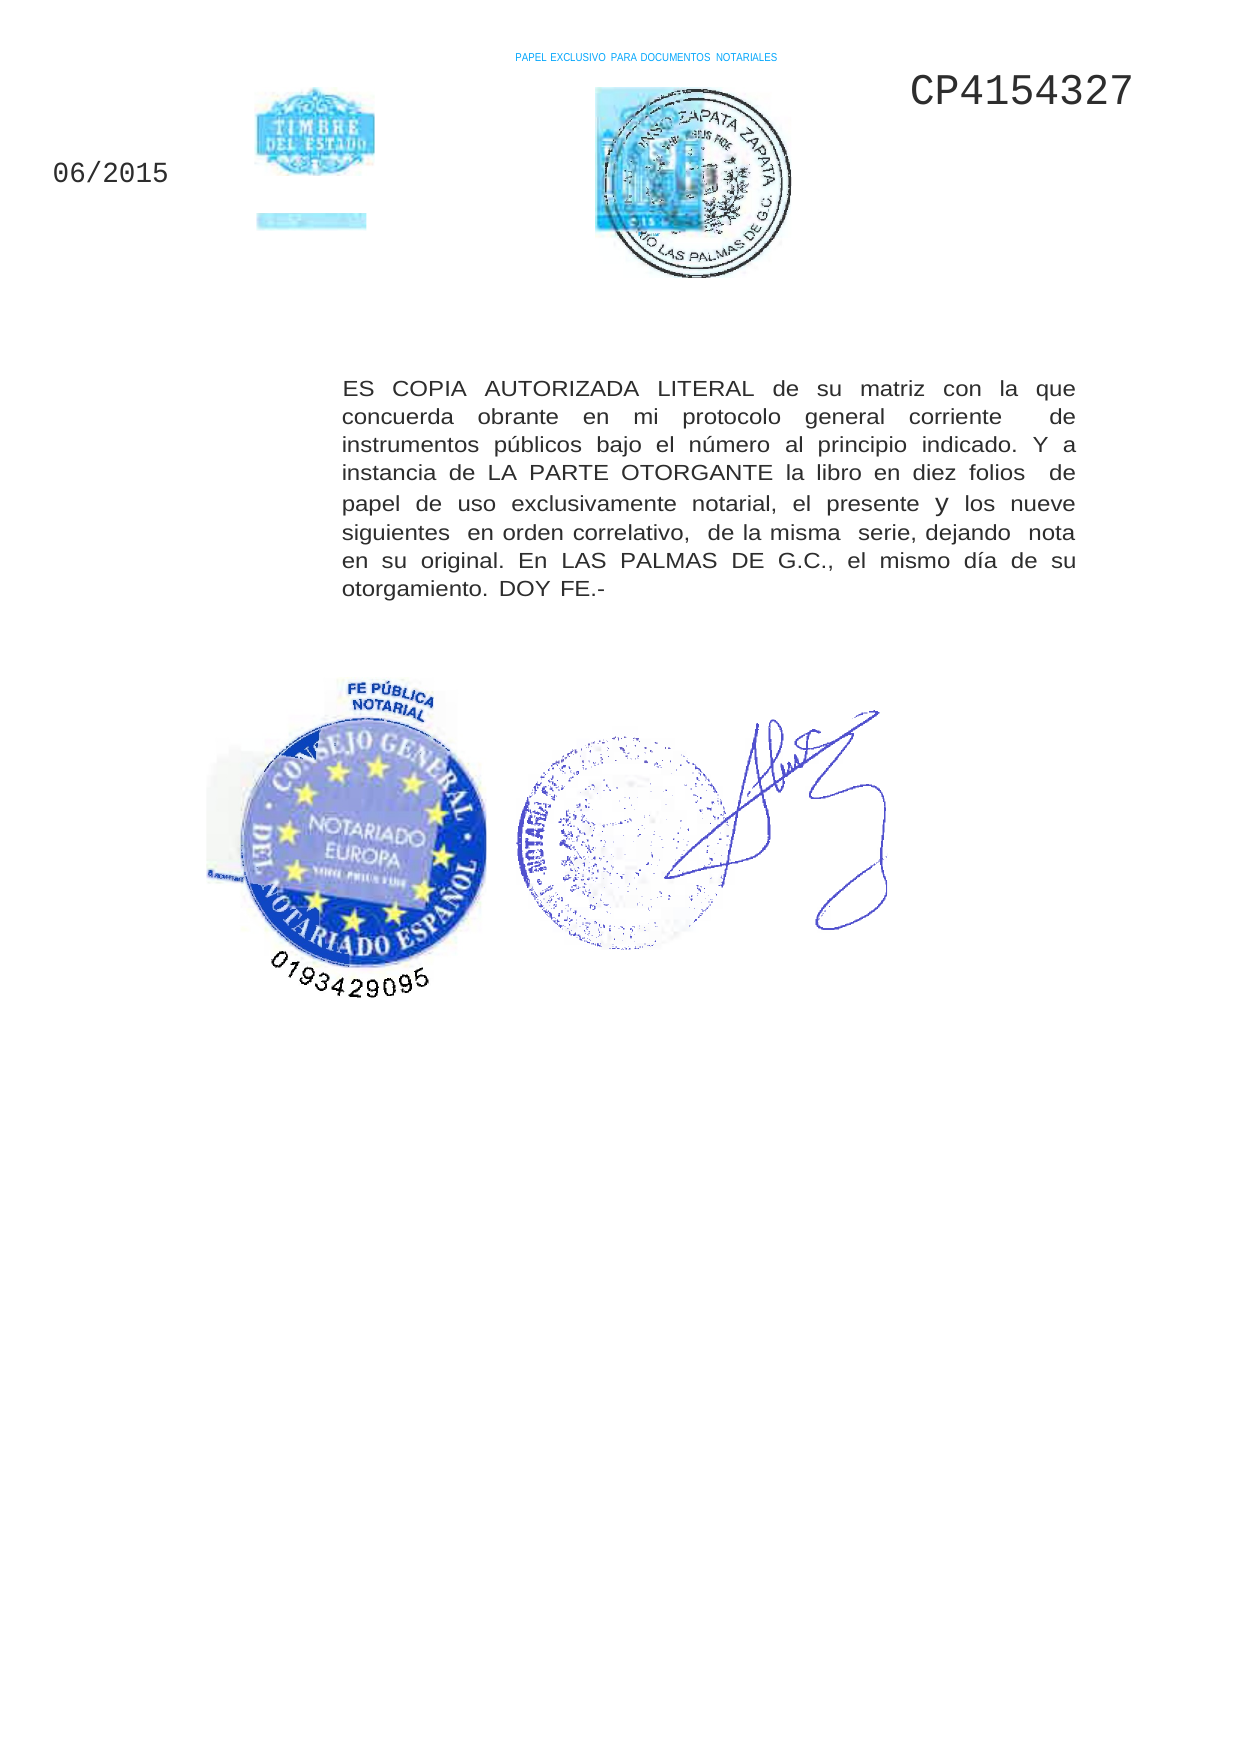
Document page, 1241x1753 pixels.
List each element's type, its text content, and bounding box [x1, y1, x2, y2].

picture [557, 53, 562, 61]
picture [630, 53, 636, 61]
picture [256, 213, 367, 231]
picture [598, 53, 605, 61]
picture [751, 53, 758, 61]
picture [670, 53, 676, 61]
picture [743, 53, 748, 61]
picture [690, 53, 696, 61]
picture [624, 53, 629, 61]
picture [516, 710, 888, 950]
picture [717, 53, 729, 61]
picture [648, 53, 654, 61]
picture [696, 53, 703, 61]
picture [583, 53, 588, 61]
picture [736, 53, 742, 61]
picture [595, 87, 792, 278]
picture [655, 53, 661, 61]
picture [771, 53, 776, 61]
picture [617, 53, 623, 61]
picture [521, 53, 527, 61]
picture [730, 53, 736, 61]
picture [563, 53, 569, 61]
text CP4154327 [909, 68, 1240, 118]
picture [705, 53, 710, 61]
picture [663, 53, 668, 61]
picture [254, 87, 375, 176]
picture [206, 677, 487, 998]
text ES COPIA AUTORIZADA LITERAL de su matriz con la que concuerda obrante en mi protocolo general corriente de instrumentos públicos bajo el número al principio indicado. Y a instancia de LA PARTE OTORGANTE la libro en diez folios de papel de uso exclusivamente notarial, el presente y los nueve siguientes en orden correlativo, de la misma serie, dejando nota en su original. En LAS PALMAS DE G.C., el mismo día de su otorgamiento. DOY FE.- [342, 376, 1076, 601]
picture [611, 53, 616, 61]
picture [590, 53, 597, 61]
picture [641, 53, 647, 61]
text PAPEL EXCLUSIVO PARA DOCUMENTOS NOTARIALES [515, 50, 796, 63]
subtitle 06/2015 [52, 158, 379, 191]
picture [684, 53, 689, 61]
picture [576, 53, 581, 61]
